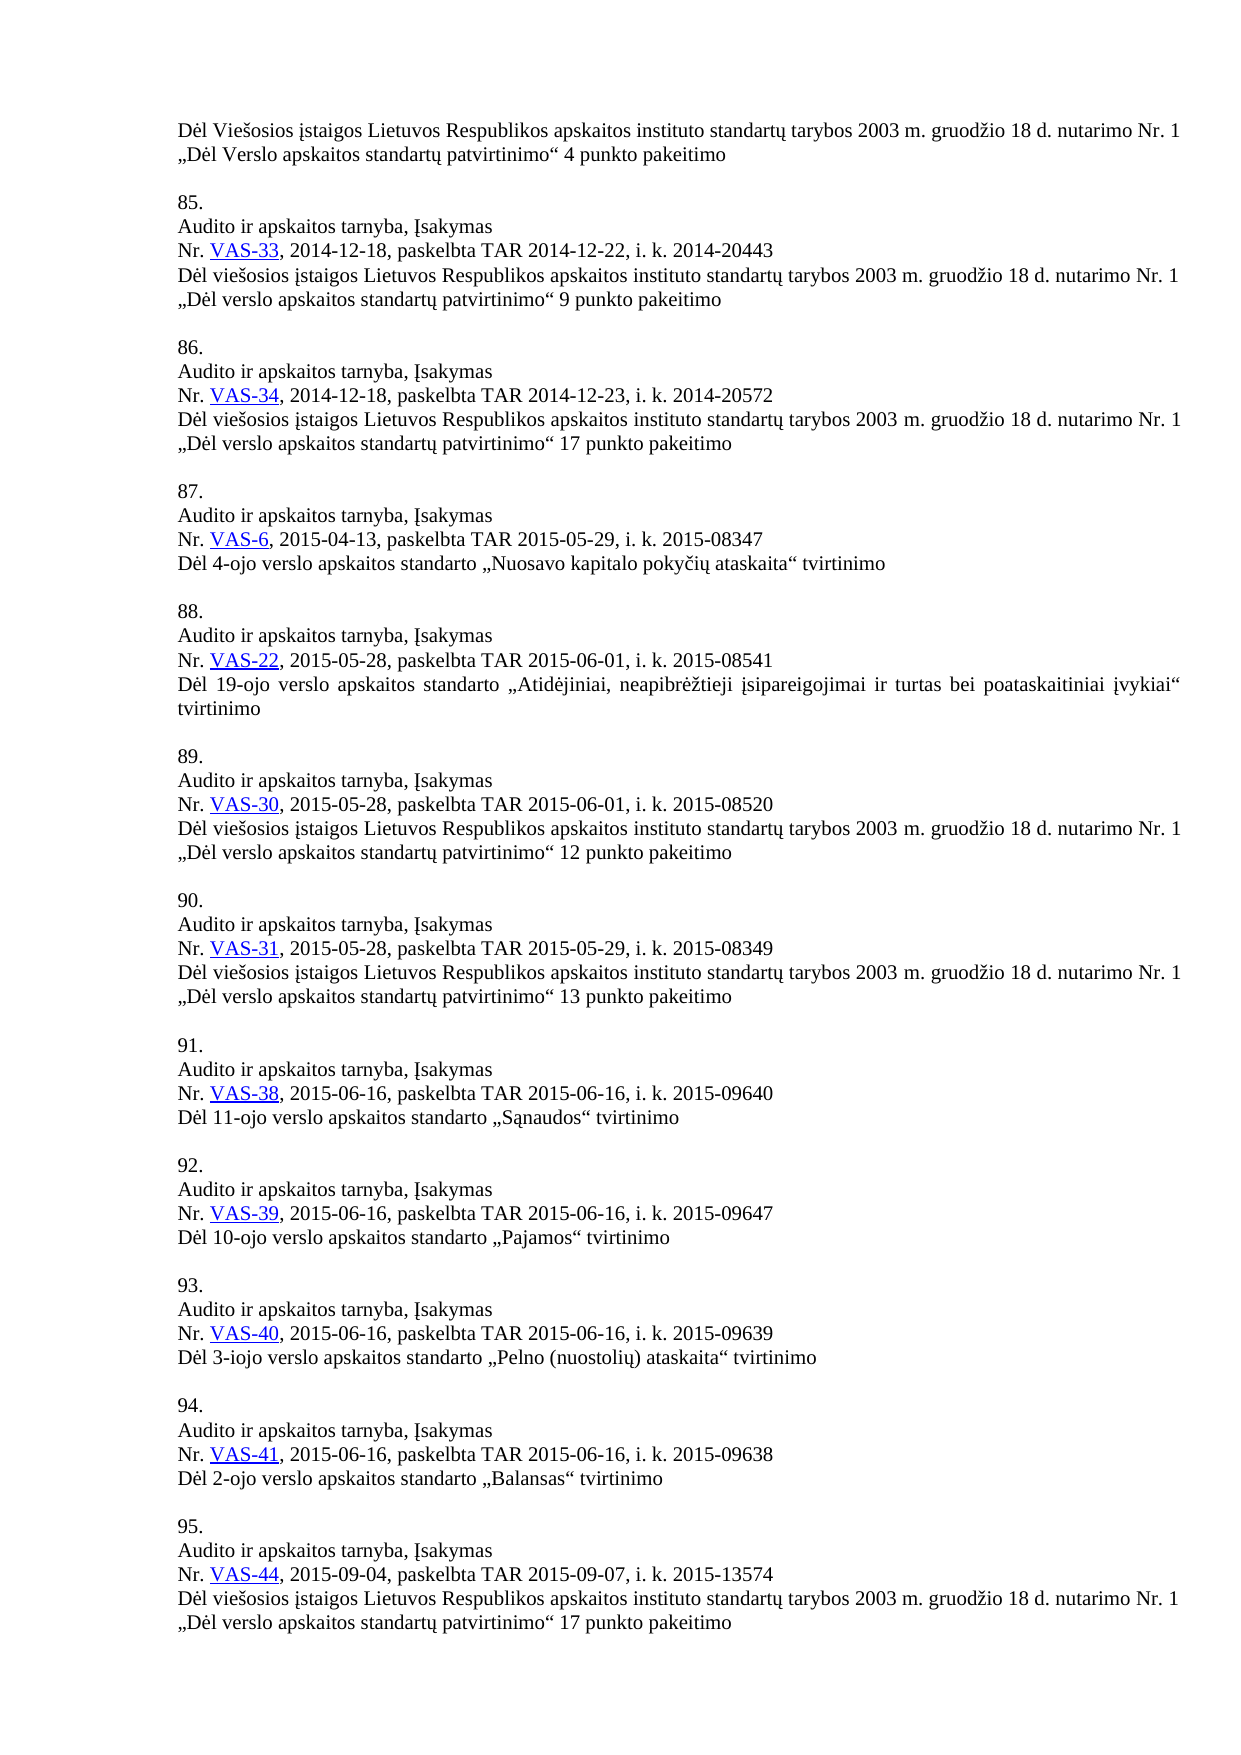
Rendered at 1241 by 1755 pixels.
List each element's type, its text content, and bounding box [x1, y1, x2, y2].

text Nr. VAS-30, 2015-05-28, paskelbta TAR 2015-06-01, i. k. 2015-08520 [177, 792, 1181, 816]
text Nr. VAS-41, 2015-06-16, paskelbta TAR 2015-06-16, i. k. 2015-09638 [177, 1442, 1181, 1466]
text Dėl Viešosios įstaigos Lietuvos Respublikos apskaitos instituto standartų tarybos 2003 m. gruodžio 18 d. nutarimo Nr. 1 „Dėl Verslo apskaitos standartų patvirtinimo“ 4 punkto pakeitimo [177, 118, 1181, 166]
text Nr. VAS-39, 2015-06-16, paskelbta TAR 2015-06-16, i. k. 2015-09647 [177, 1201, 1181, 1225]
text 93. [177, 1273, 1181, 1297]
text Nr. VAS-34, 2014-12-18, paskelbta TAR 2014-12-23, i. k. 2014-20572 [177, 383, 1181, 407]
text 89. [177, 744, 1181, 768]
text Audito ir apskaitos tarnyba, Įsakymas [177, 214, 1181, 238]
text Audito ir apskaitos tarnyba, Įsakymas [177, 1177, 1181, 1201]
text Audito ir apskaitos tarnyba, Įsakymas [177, 1417, 1181, 1442]
text 85. [177, 190, 1181, 214]
text Nr. VAS-33, 2014-12-18, paskelbta TAR 2014-12-22, i. k. 2014-20443 [177, 238, 1181, 262]
text Dėl viešosios įstaigos Lietuvos Respublikos apskaitos instituto standartų tarybos 2003 m. gruodžio 18 d. nutarimo Nr. 1 „Dėl verslo apskaitos standartų patvirtinimo“ 17 punkto pakeitimo [177, 1586, 1181, 1634]
text Nr. VAS-44, 2015-09-04, paskelbta TAR 2015-09-07, i. k. 2015-13574 [177, 1562, 1181, 1586]
text Nr. VAS-6, 2015-04-13, paskelbta TAR 2015-05-29, i. k. 2015-08347 [177, 527, 1181, 551]
text Dėl viešosios įstaigos Lietuvos Respublikos apskaitos instituto standartų tarybos 2003 m. gruodžio 18 d. nutarimo Nr. 1 „Dėl verslo apskaitos standartų patvirtinimo“ 17 punkto pakeitimo [177, 407, 1181, 455]
text Dėl 3-iojo verslo apskaitos standarto „Pelno (nuostolių) ataskaita“ tvirtinimo [177, 1345, 1181, 1369]
text 87. [177, 479, 1181, 503]
text Audito ir apskaitos tarnyba, Įsakymas [177, 912, 1181, 936]
text Dėl viešosios įstaigos Lietuvos Respublikos apskaitos instituto standartų tarybos 2003 m. gruodžio 18 d. nutarimo Nr. 1 „Dėl verslo apskaitos standartų patvirtinimo“ 9 punkto pakeitimo [177, 262, 1181, 311]
text Dėl 4-ojo verslo apskaitos standarto „Nuosavo kapitalo pokyčių ataskaita“ tvirtinimo [177, 551, 1181, 575]
text Audito ir apskaitos tarnyba, Įsakymas [177, 623, 1181, 647]
text Audito ir apskaitos tarnyba, Įsakymas [177, 503, 1181, 527]
text Dėl viešosios įstaigos Lietuvos Respublikos apskaitos instituto standartų tarybos 2003 m. gruodžio 18 d. nutarimo Nr. 1 „Dėl verslo apskaitos standartų patvirtinimo“ 12 punkto pakeitimo [177, 816, 1181, 864]
text Audito ir apskaitos tarnyba, Įsakymas [177, 1057, 1181, 1081]
text Nr. VAS-38, 2015-06-16, paskelbta TAR 2015-06-16, i. k. 2015-09640 [177, 1081, 1181, 1105]
text 90. [177, 888, 1181, 912]
text Audito ir apskaitos tarnyba, Įsakymas [177, 1297, 1181, 1321]
text 91. [177, 1032, 1181, 1057]
text Dėl 11-ojo verslo apskaitos standarto „Sąnaudos“ tvirtinimo [177, 1105, 1181, 1129]
text Nr. VAS-22, 2015-05-28, paskelbta TAR 2015-06-01, i. k. 2015-08541 [177, 647, 1181, 672]
text 94. [177, 1393, 1181, 1417]
text Audito ir apskaitos tarnyba, Įsakymas [177, 768, 1181, 792]
text Audito ir apskaitos tarnyba, Įsakymas [177, 1538, 1181, 1562]
text 86. [177, 335, 1181, 359]
text Audito ir apskaitos tarnyba, Įsakymas [177, 359, 1181, 383]
text 95. [177, 1514, 1181, 1538]
text Dėl viešosios įstaigos Lietuvos Respublikos apskaitos instituto standartų tarybos 2003 m. gruodžio 18 d. nutarimo Nr. 1 „Dėl verslo apskaitos standartų patvirtinimo“ 13 punkto pakeitimo [177, 960, 1181, 1008]
text 92. [177, 1153, 1181, 1177]
text Dėl 2-ojo verslo apskaitos standarto „Balansas“ tvirtinimo [177, 1466, 1181, 1490]
text Nr. VAS-40, 2015-06-16, paskelbta TAR 2015-06-16, i. k. 2015-09639 [177, 1321, 1181, 1345]
text Dėl 10-ojo verslo apskaitos standarto „Pajamos“ tvirtinimo [177, 1225, 1181, 1249]
text Nr. VAS-31, 2015-05-28, paskelbta TAR 2015-05-29, i. k. 2015-08349 [177, 936, 1181, 960]
text Dėl 19-ojo verslo apskaitos standarto „Atidėjiniai, neapibrėžtieji įsipareigojimai ir turtas bei poataskaitiniai įvykiai“ tvirtinimo [177, 672, 1181, 720]
text 88. [177, 599, 1181, 623]
